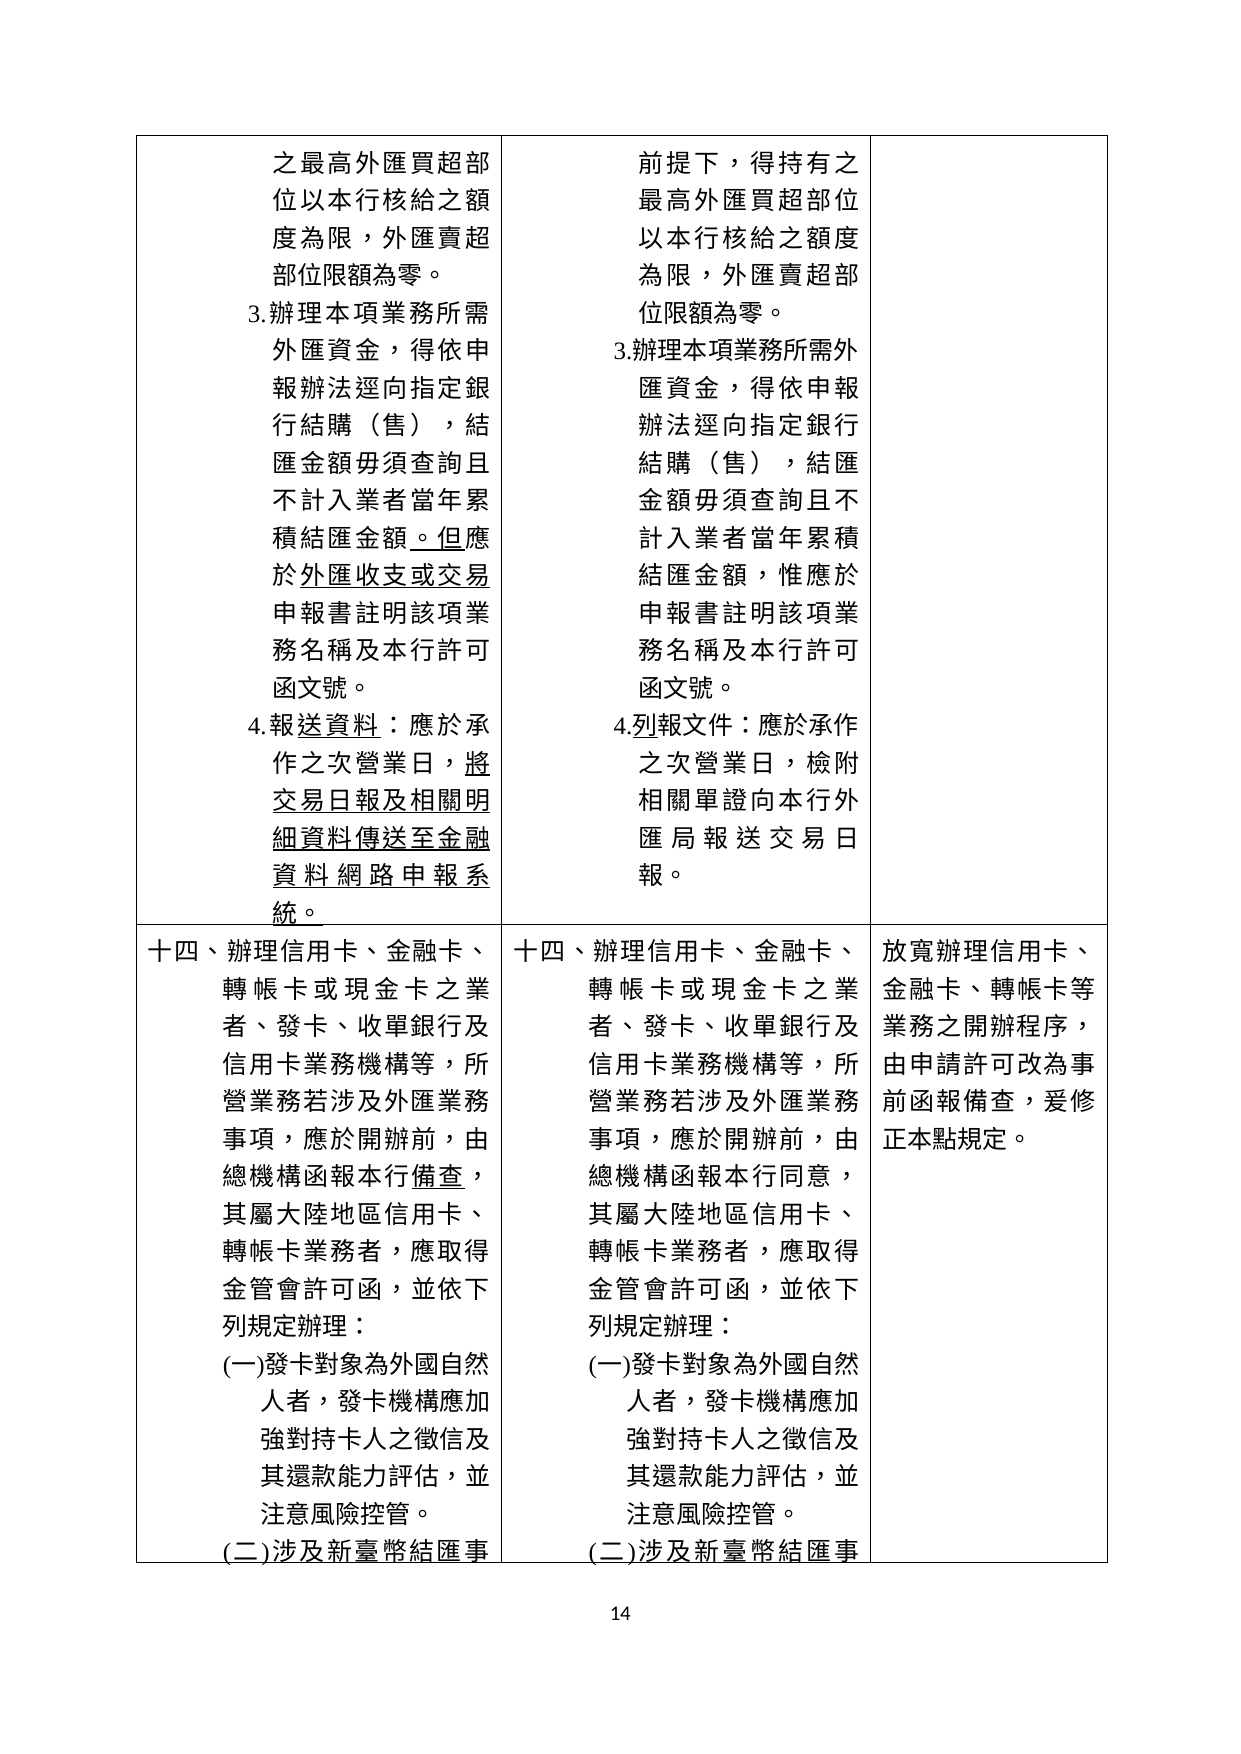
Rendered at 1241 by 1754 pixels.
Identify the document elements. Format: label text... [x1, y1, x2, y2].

table_cell 放寬辦理信用卡、金融卡、轉帳卡等業務之開辦程序，由申請許可改為事前函報備查，爰修正本點規定。 [871, 925, 1107, 1562]
table_cell 十四、辦理信用卡、金融卡、轉帳卡或現金卡之業者、發卡、收單銀行及信用卡業務機構等，所營業務若涉及外匯業務事項，應於開辦前，由總機構函報本行同意，其屬大陸地區信用卡、轉帳卡業務者，應取得金管會許可函，並依下列規定辦理： (一)發卡對象為外國自然人者，發卡機構應加強對持卡人之徵信及其還款能力評估，並注意風險控管。 (二)涉及新臺幣結匯事 [502, 925, 870, 1562]
table_cell 前提下，得持有之最高外匯買超部位以本行核給之額度為限，外匯賣超部位限額為零。 3.辦理本項業務所需外匯資金，得依申報辦法逕向指定銀行結購（售），結匯金額毋須查詢且不計入業者當年累積結匯金額，惟應於申報書註明該項業務名稱及本行許可函文號。 4.列報文件：應於承作之次營業日，檢附相關單證向本行外匯局報送交易日報。 [502, 136, 870, 924]
table_cell 十四、辦理信用卡、金融卡、轉帳卡或現金卡之業者、發卡、收單銀行及信用卡業務機構等，所營業務若涉及外匯業務事項，應於開辦前，由總機構函報本行備查，其屬大陸地區信用卡、轉帳卡業務者，應取得金管會許可函，並依下列規定辦理： (一)發卡對象為外國自然人者，發卡機構應加強對持卡人之徵信及其還款能力評估，並注意風險控管。 (二)涉及新臺幣結匯事 [137, 925, 501, 1562]
table_cell [871, 136, 1107, 924]
table_cell 之最高外匯買超部位以本行核給之額度為限，外匯賣超部位限額為零。 3.辦理本項業務所需外匯資金，得依申報辦法逕向指定銀行結購（售），結匯金額毋須查詢且不計入業者當年累積結匯金額。但應於外匯收支或交易申報書註明該項業務名稱及本行許可函文號。 4.報送資料：應於承作之次營業日，將交易日報及相關明細資料傳送至金融資料網路申報系統。 [137, 136, 501, 924]
